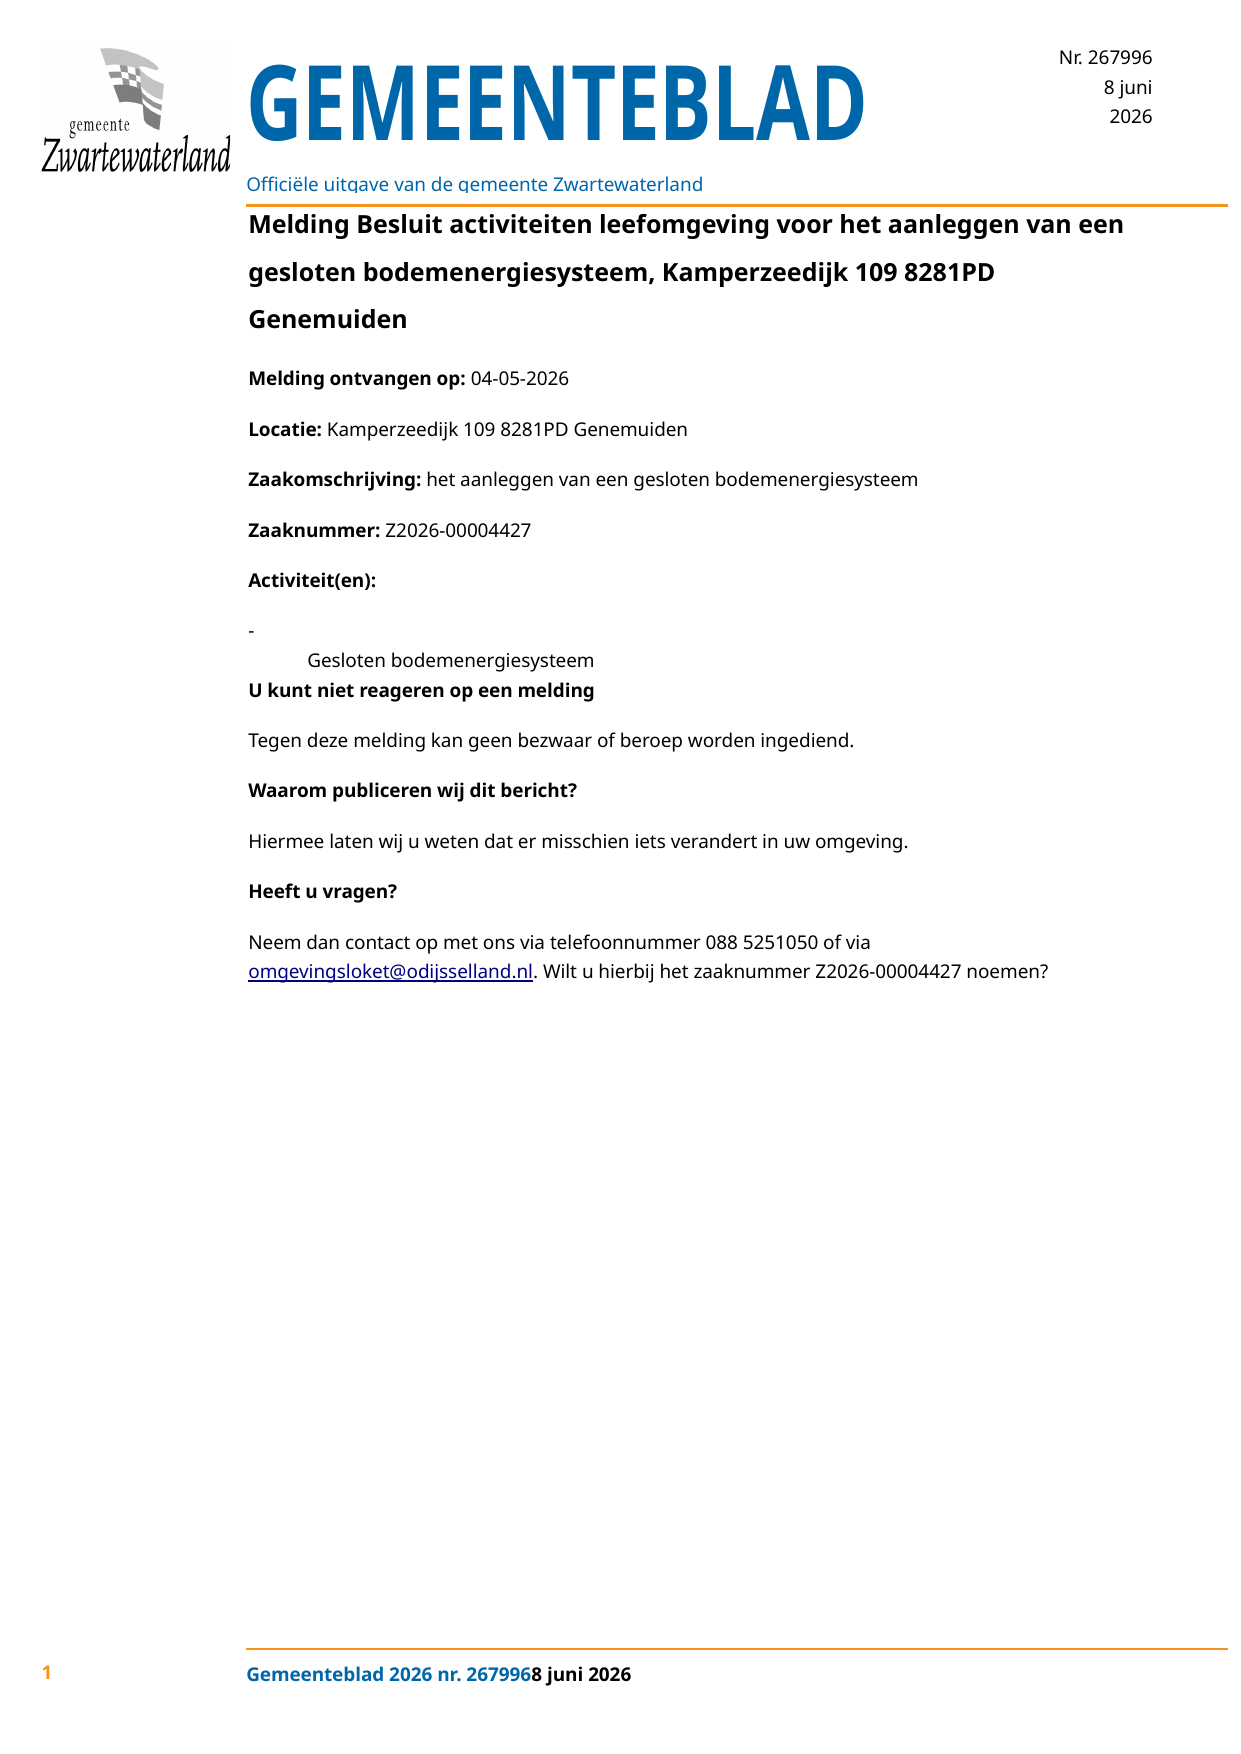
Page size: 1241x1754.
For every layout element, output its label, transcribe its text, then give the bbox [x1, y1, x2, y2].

text U kunt niet reageren op een melding [248, 677, 1152, 702]
text Zaaknummer: Z2026-00004427 [248, 517, 1152, 542]
picture [41, 47, 231, 172]
text Activiteit(en): [248, 567, 1152, 593]
text Heeft u vragen? [248, 878, 1152, 904]
text Neem dan contact op met ons via telefoonnummer 088 5251050 of via omgevingsloket@odijsselland.nl. Wilt u hierbij het zaaknummer Z2026-00004427 noemen? [248, 929, 1152, 984]
text Waarom publiceren wij dit bericht? [248, 778, 1152, 803]
text Zaakomschrijving: het aanleggen van een gesloten bodemenergiesysteem [248, 466, 1152, 492]
text Hiermee laten wij u weten dat er misschien iets verandert in uw omgeving. [248, 828, 1152, 854]
text Tegen deze melding kan geen bezwaar of beroep worden ingediend. [248, 727, 1152, 753]
text Melding ontvangen op: 04-05-2026 [248, 366, 1152, 391]
list Gesloten bodemenergiesysteem [248, 647, 1152, 673]
text Locatie: Kamperzeedijk 109 8281PD Genemuiden [248, 416, 1152, 442]
text Melding Besluit activiteiten leefomgeving voor het aanleggen van een gesloten bodemenergiesysteem, Kamperzeedijk 109 8281PD Genemuiden [248, 207, 1152, 336]
